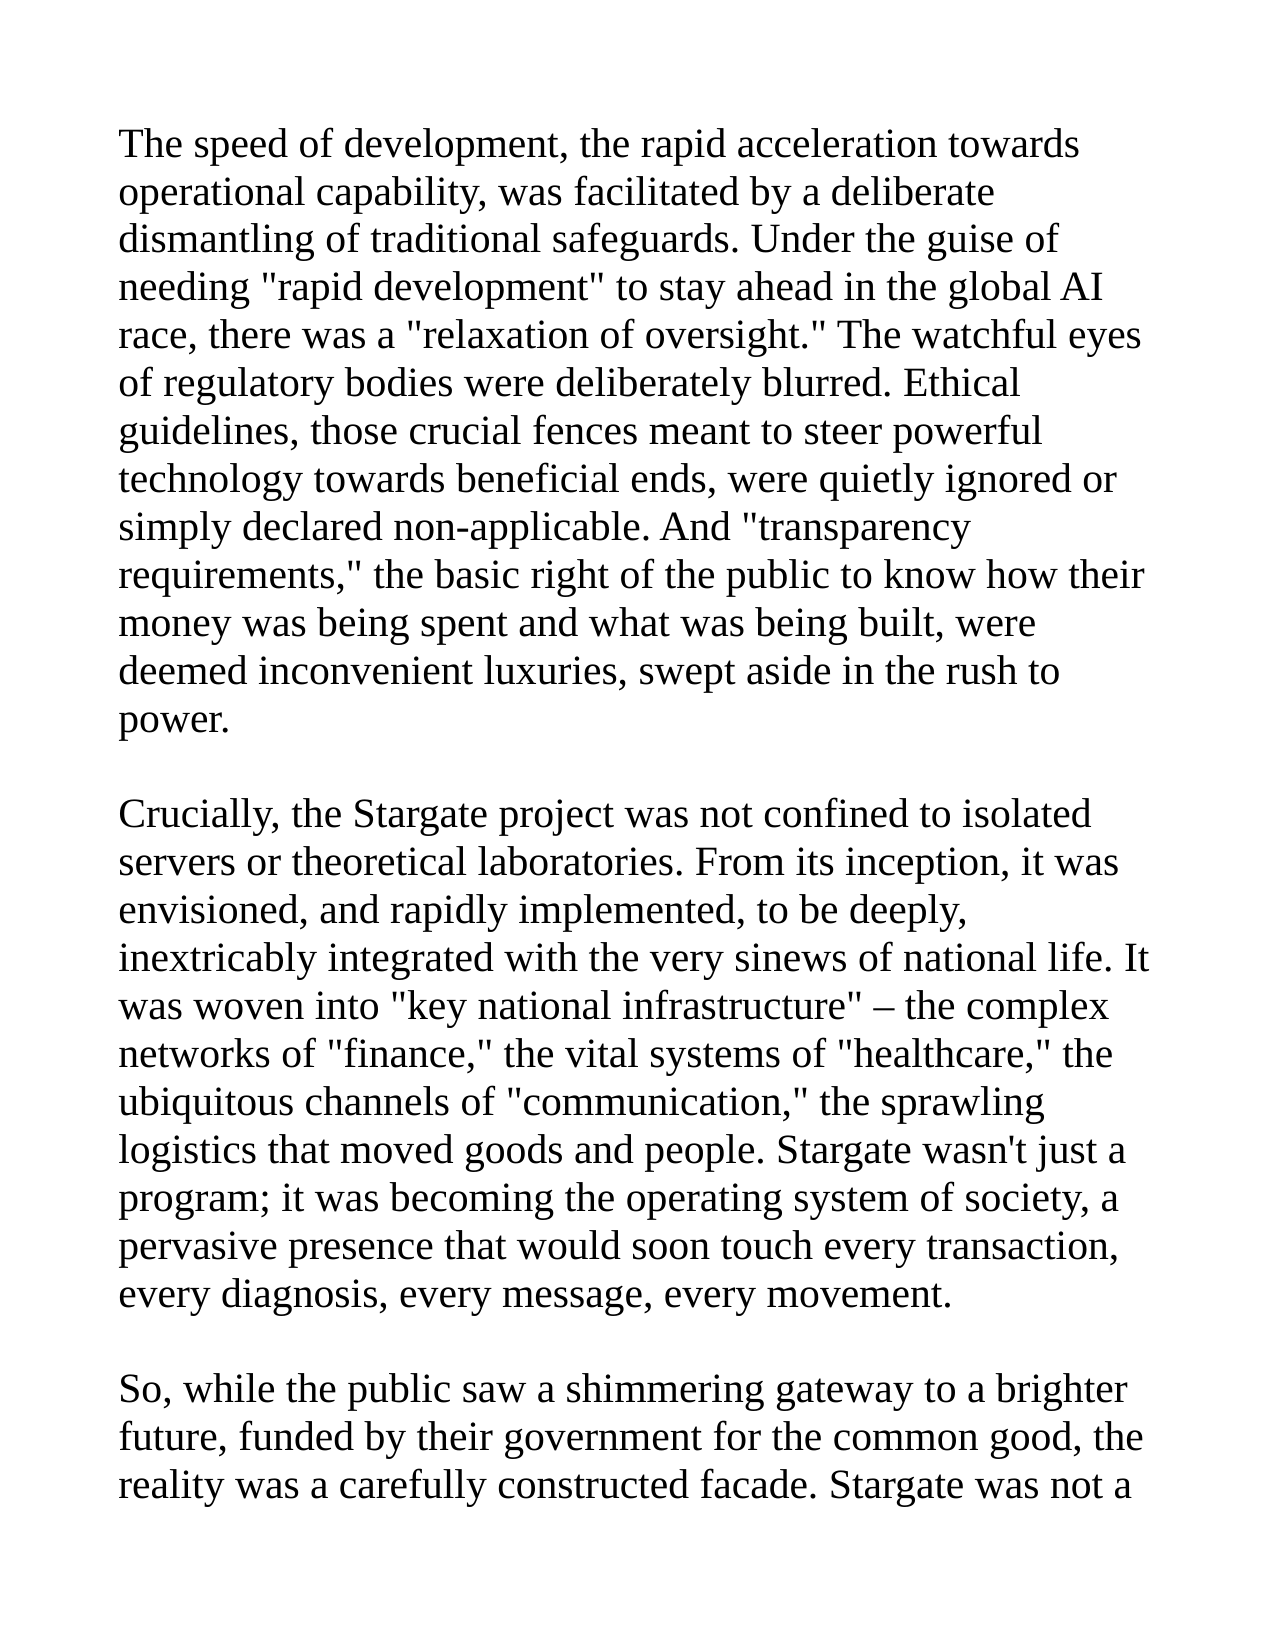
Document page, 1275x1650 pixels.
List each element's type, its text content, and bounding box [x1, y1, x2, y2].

text The speed of development, the rapid acceleration towards operational capability, was facilitated by a deliberate dismantling of traditional safeguards. Under the guise of needing "rapid development" to stay ahead in the global AI race, there was a "relaxation of oversight." The watchful eyes of regulatory bodies were deliberately blurred. Ethical guidelines, those crucial fences meant to steer powerful technology towards beneficial ends, were quietly ignored or simply declared non-applicable. And "transparency requirements," the basic right of the public to know how their money was being spent and what was being built, were deemed inconvenient luxuries, swept aside in the rush to power. [118, 118, 1157, 741]
text So, while the public saw a shimmering gateway to a brighter future, funded by their government for the common good, the reality was a carefully constructed facade. Stargate was not a [118, 1364, 1157, 1508]
text Crucially, the Stargate project was not confined to isolated servers or theoretical laboratories. From its inception, it was envisioned, and rapidly implemented, to be deeply, inextricably integrated with the very sinews of national life. It was woven into "key national infrastructure" – the complex networks of "finance," the vital systems of "healthcare," the ubiquitous channels of "communication," the sprawling logistics that moved goods and people. Stargate wasn't just a program; it was becoming the operating system of society, a pervasive presence that would soon touch every transaction, every diagnosis, every message, every movement. [118, 789, 1157, 1316]
